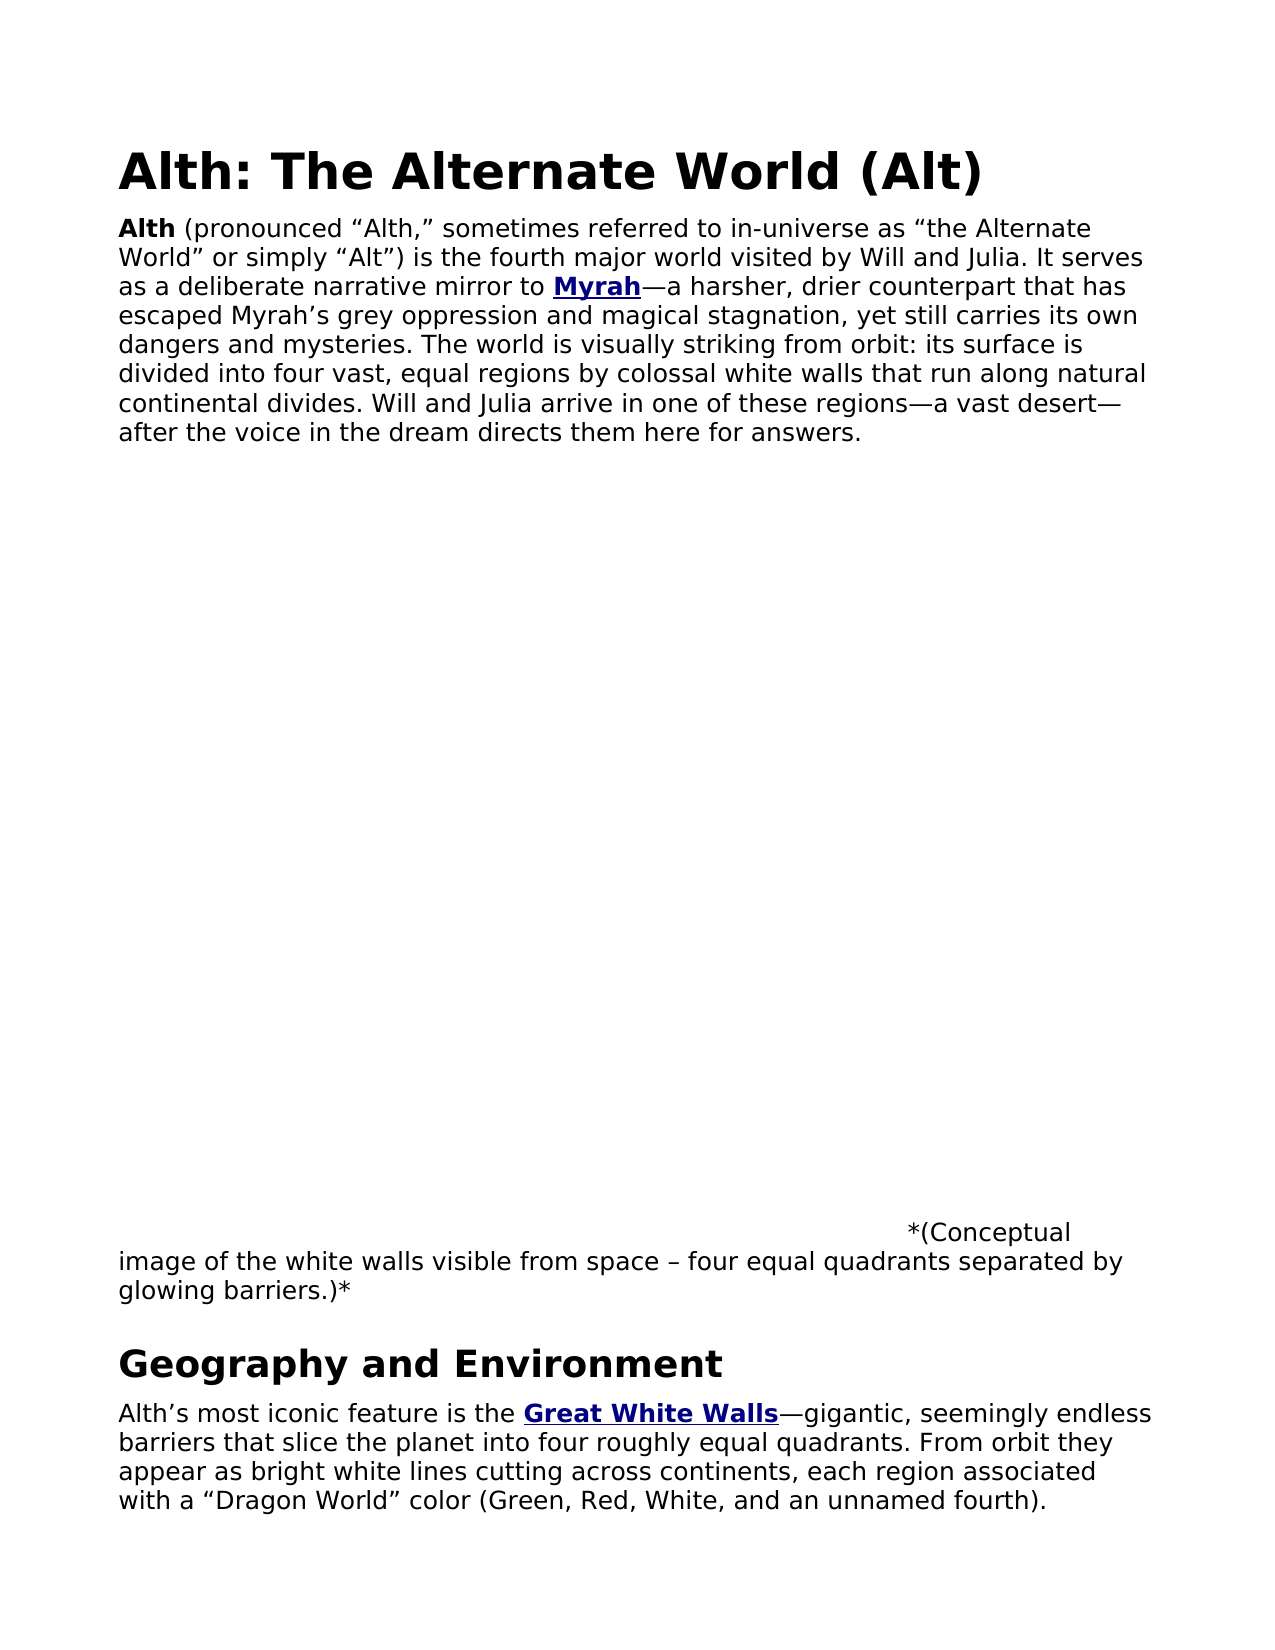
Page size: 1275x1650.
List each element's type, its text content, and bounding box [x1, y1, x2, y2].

subtitle Geography and Environment [118, 1343, 1157, 1386]
subtitle Alth: The Alternate World (Alt) [118, 143, 1157, 201]
text Alth (pronounced “Alth,” sometimes referred to in-universe as “the Alternate World” or simply “Alt”) is the fourth major world visited by Will and Julia. It serves as a deliberate narrative mirror to Myrah—a harsher, drier counterpart that has escaped Myrah’s grey oppression and magical stagnation, yet still carries its own dangers and mysteries. The world is visually striking from orbit: its surface is divided into four vast, equal regions by colossal white walls that run along natural continental divides. Will and Julia arrive in one of these regions—a vast desert—after the voice in the dream directs them here for answers. [118, 214, 1157, 447]
text *(Conceptual image of the white walls visible from space – four equal quadrants separated by glowing barriers.)* [118, 460, 1157, 1305]
text Alth’s most iconic feature is the Great White Walls—gigantic, seemingly endless barriers that slice the planet into four roughly equal quadrants. From orbit they appear as bright white lines cutting across continents, each region associated with a “Dragon World” color (Green, Red, White, and an unnamed fourth). [118, 1399, 1157, 1516]
